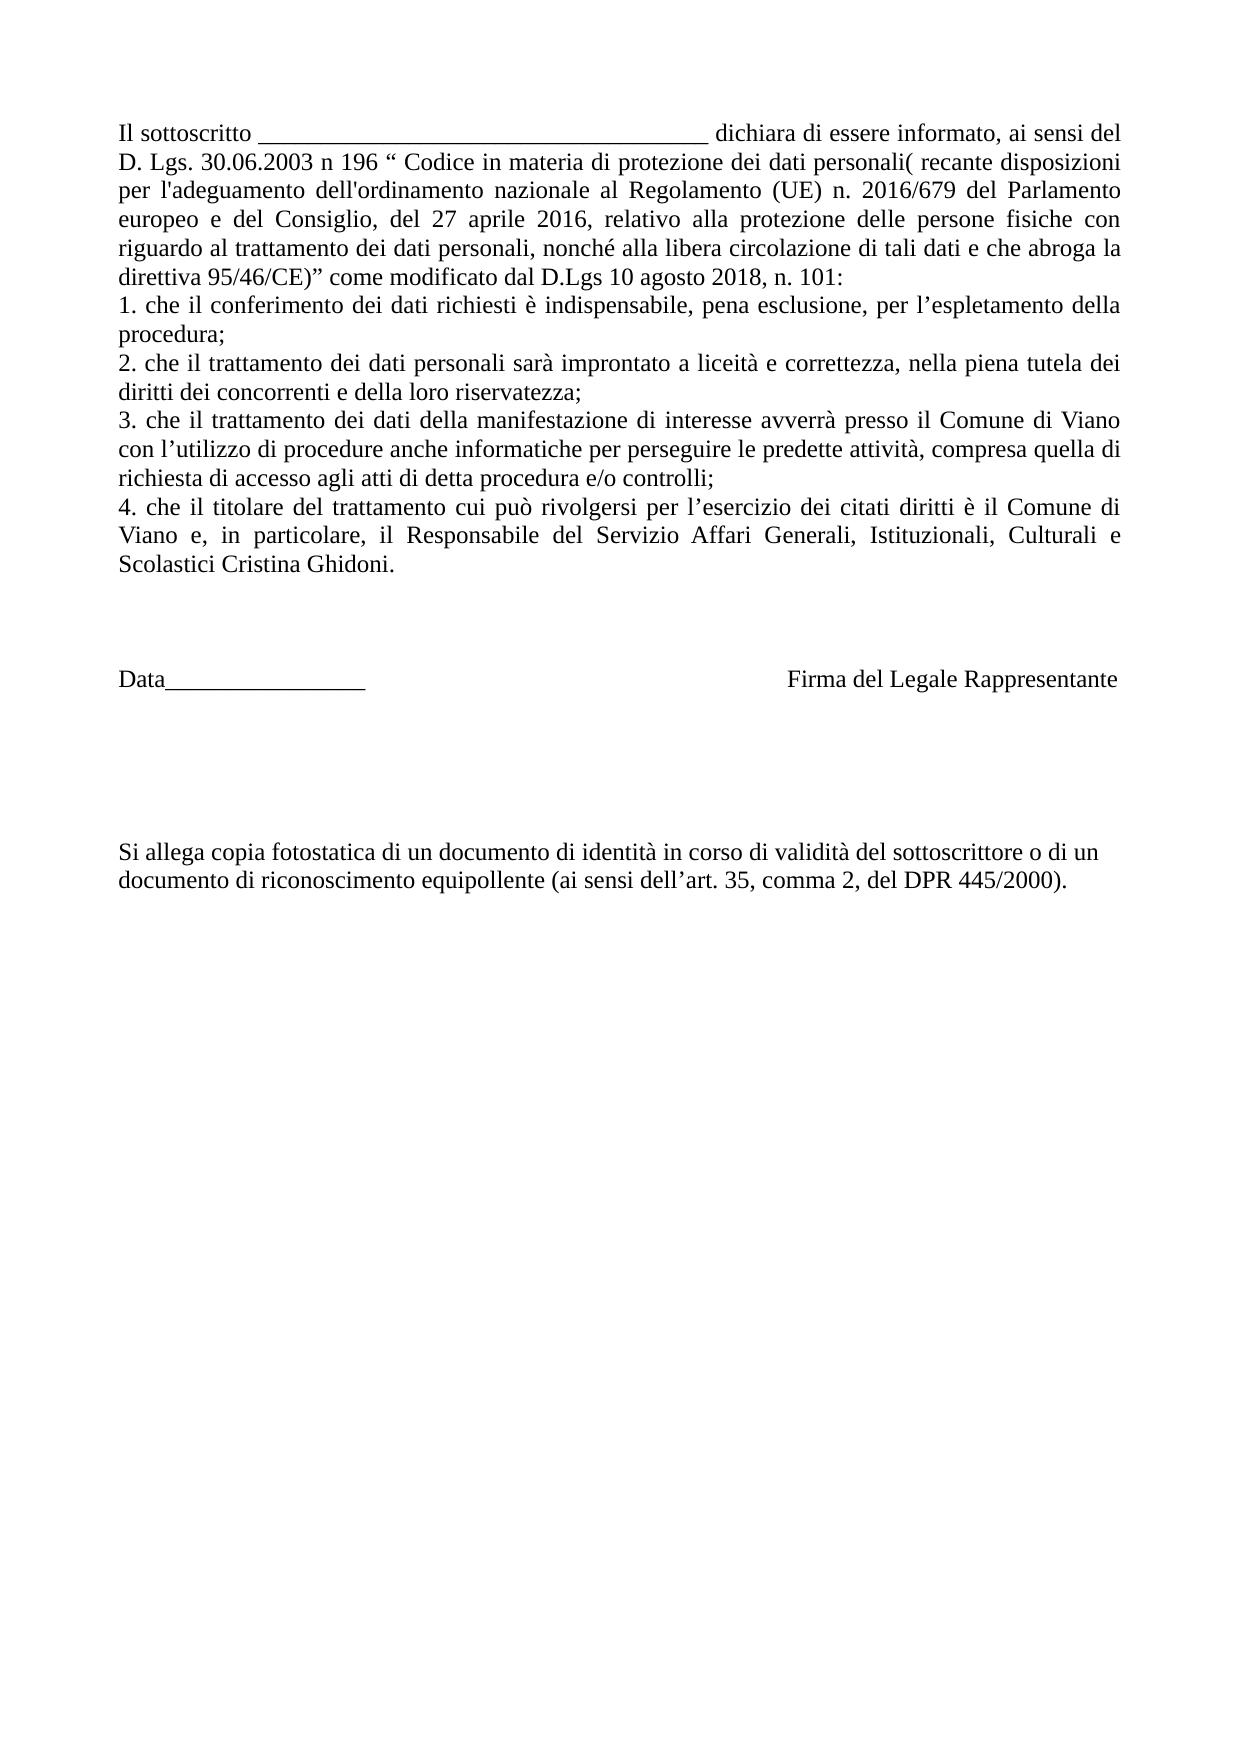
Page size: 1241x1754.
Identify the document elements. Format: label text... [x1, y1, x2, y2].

text Data________________ Firma del Legale Rappresentante [118, 664, 1122, 693]
text 1. che il conferimento dei dati richiesti è indispensabile, pena esclusione, per l’espletamento della procedura; [118, 291, 1122, 348]
text Si allega copia fotostatica di un documento di identità in corso di validità del sottoscrittore o di un documento di riconoscimento equipollente (ai sensi dell’art. 35, comma 2, del DPR 445/2000). [118, 837, 1122, 894]
text Il sottoscritto ____________________________________ dichiara di essere informato, ai sensi del D. Lgs. 30.06.2003 n 196 “ Codice in materia di protezione dei dati personali( recante disposizioni per l'adeguamento dell'ordinamento nazionale al Regolamento (UE) n. 2016/679 del Parlamento europeo e del Consiglio, del 27 aprile 2016, relativo alla protezione delle persone fisiche con riguardo al trattamento dei dati personali, nonché alla libera circolazione di tali dati e che abroga la direttiva 95/46/CE)” come modificato dal D.Lgs 10 agosto 2018, n. 101: [118, 118, 1122, 291]
text 2. che il trattamento dei dati personali sarà improntato a liceità e correttezza, nella piena tutela dei diritti dei concorrenti e della loro riservatezza; [118, 348, 1122, 406]
text 4. che il titolare del trattamento cui può rivolgersi per l’esercizio dei citati diritti è il Comune di Viano e, in particolare, il Responsabile del Servizio Affari Generali, Istituzionali, Culturali e Scolastici Cristina Ghidoni. [118, 492, 1122, 578]
text 3. che il trattamento dei dati della manifestazione di interesse avverrà presso il Comune di Viano con l’utilizzo di procedure anche informatiche per perseguire le predette attività, compresa quella di richiesta di accesso agli atti di detta procedura e/o controlli; [118, 406, 1122, 492]
